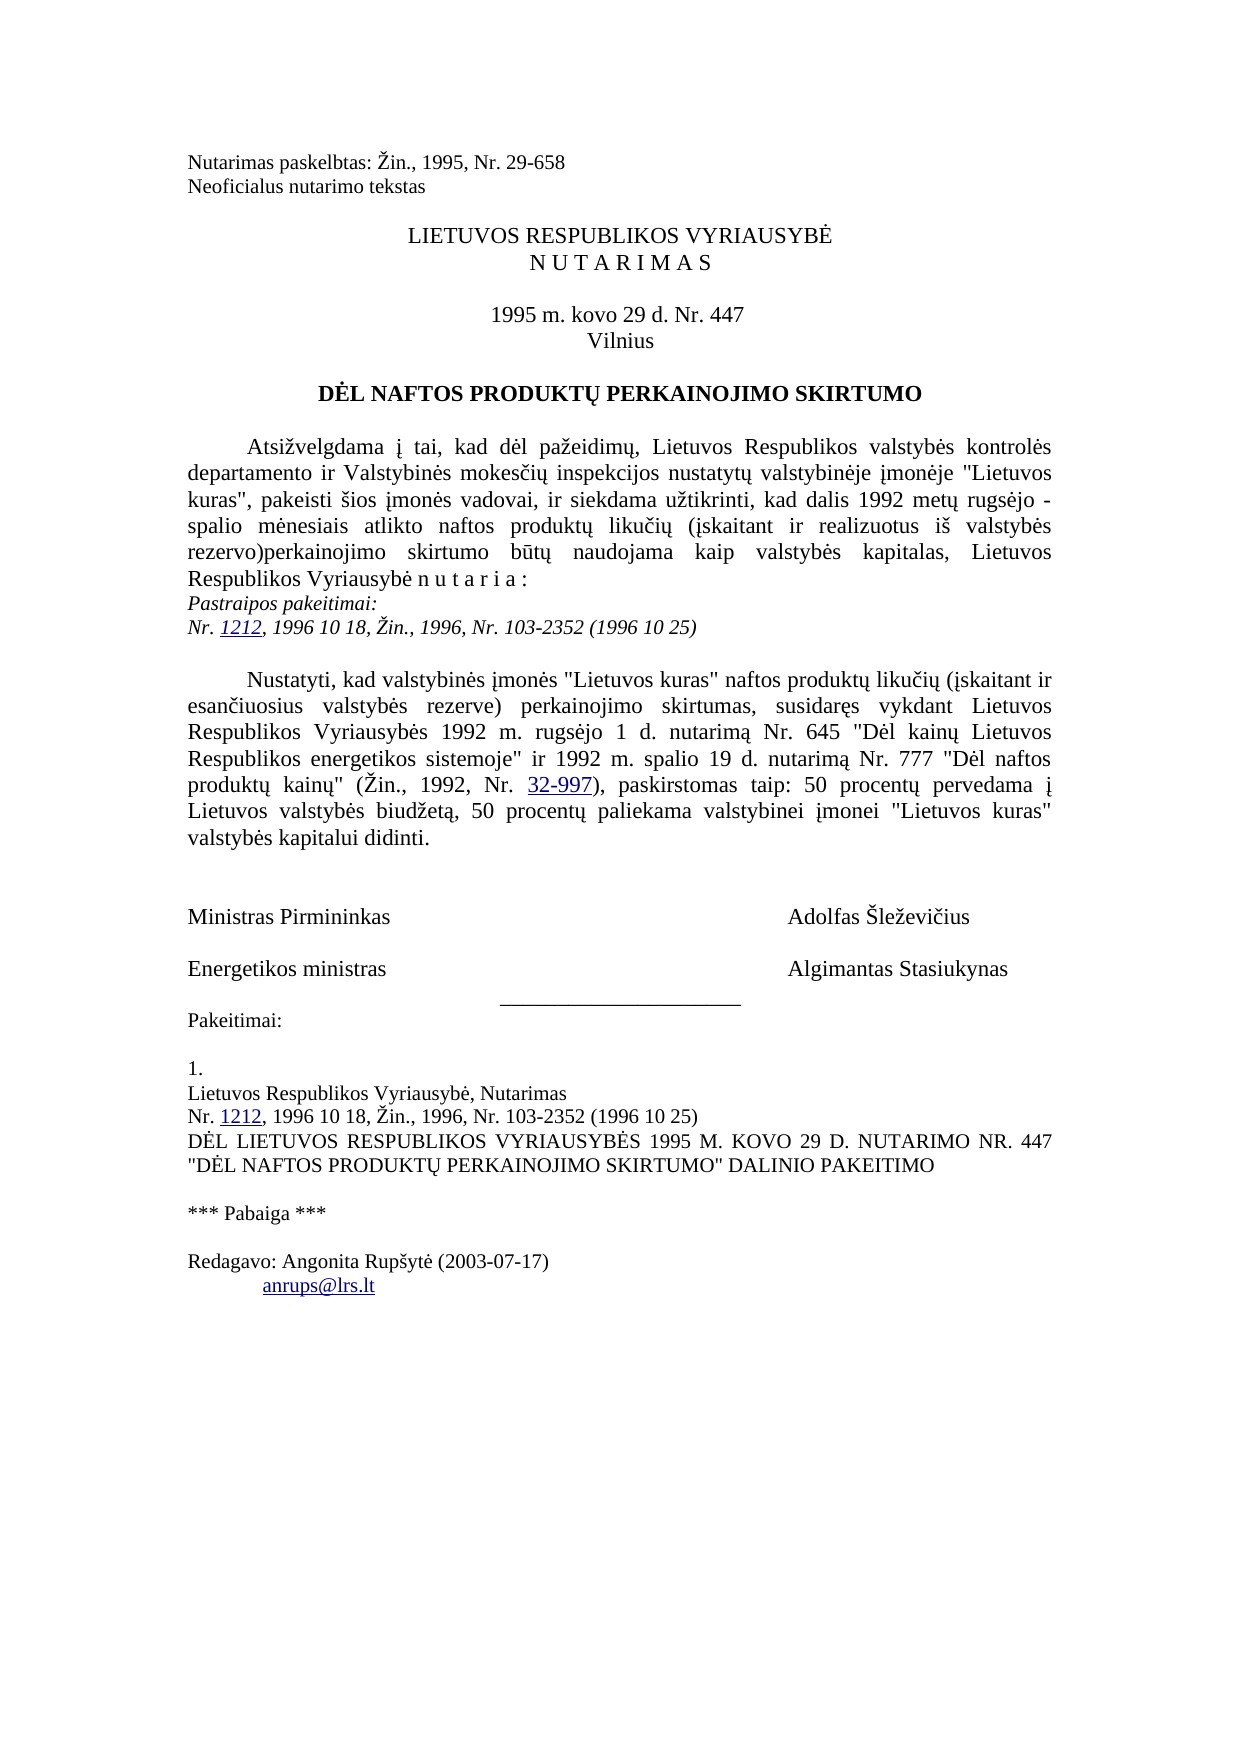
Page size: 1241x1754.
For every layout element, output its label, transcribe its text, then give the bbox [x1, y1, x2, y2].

subtitle DĖL NAFTOS PRODUKTŲ PERKAINOJIMO SKIRTUMO [187, 380, 1053, 407]
text Energetikos ministras Algimantas Stasiukynas [187, 956, 1053, 982]
text Pastraipos pakeitimai: [187, 591, 1053, 615]
text Vilnius [187, 328, 1053, 354]
text Nr. 1212, 1996 10 18, Žin., 1996, Nr. 103-2352 (1996 10 25) [187, 1104, 1053, 1128]
text Nustatyti, kad valstybinės įmonės "Lietuvos kuras" naftos produktų likučių (įskaitant ir esančiuosius valstybės rezerve) perkainojimo skirtumas, susidaręs vykdant Lietuvos Respublikos Vyriausybės 1992 m. rugsėjo 1 d. nutarimą Nr. 645 "Dėl kainų Lietuvos Respublikos energetikos sistemoje" ir 1992 m. spalio 19 d. nutarimą Nr. 777 "Dėl naftos produktų kainų" (Žin., 1992, Nr. 32-997), paskirstomas taip: 50 procentų pervedama į Lietuvos valstybės biudžetą, 50 procentų paliekama valstybinei įmonei "Lietuvos kuras" valstybės kapitalui didinti. [187, 666, 1053, 850]
text Pakeitimai: [187, 1008, 1053, 1032]
text LIETUVOS RESPUBLIKOS VYRIAUSYBĖ [187, 222, 1053, 248]
text Nutarimas paskelbtas: Žin., 1995, Nr. 29-658 [187, 150, 1053, 174]
text Neoficialus nutarimo tekstas [187, 174, 1053, 198]
text anrups@lrs.lt [187, 1273, 1053, 1297]
text Atsižvelgdama į tai, kad dėl pažeidimų, Lietuvos Respublikos valstybės kontrolės departamento ir Valstybinės mokesčių inspekcijos nustatytų valstybinėje įmonėje "Lietuvos kuras", pakeisti šios įmonės vadovai, ir siekdama užtikrinti, kad dalis 1992 metų rugsėjo - spalio mėnesiais atlikto naftos produktų likučių (įskaitant ir realizuotus iš valstybės rezervo)perkainojimo skirtumo būtų naudojama kaip valstybės kapitalas, Lietuvos Respublikos Vyriausybė n u t a r i a : [187, 433, 1053, 591]
text Nr. 1212, 1996 10 18, Žin., 1996, Nr. 103-2352 (1996 10 25) [187, 615, 1053, 639]
text _____________________ [187, 982, 1053, 1008]
text Redagavo: Angonita Rupšytė (2003-07-17) [187, 1249, 1053, 1273]
text Ministras Pirmininkas Adolfas Šleževičius [187, 903, 1053, 929]
text DĖL LIETUVOS RESPUBLIKOS VYRIAUSYBĖS 1995 M. KOVO 29 D. NUTARIMO NR. 447 "DĖL NAFTOS PRODUKTŲ PERKAINOJIMO SKIRTUMO" DALINIO PAKEITIMO [187, 1128, 1053, 1177]
text Lietuvos Respublikos Vyriausybė, Nutarimas [187, 1080, 1053, 1104]
text 1995 m. kovo 29 d. Nr. 447 [187, 301, 1053, 328]
text *** Pabaiga *** [187, 1201, 1053, 1225]
text 1. [187, 1056, 1053, 1080]
text N U T A R I M A S [187, 248, 1053, 275]
